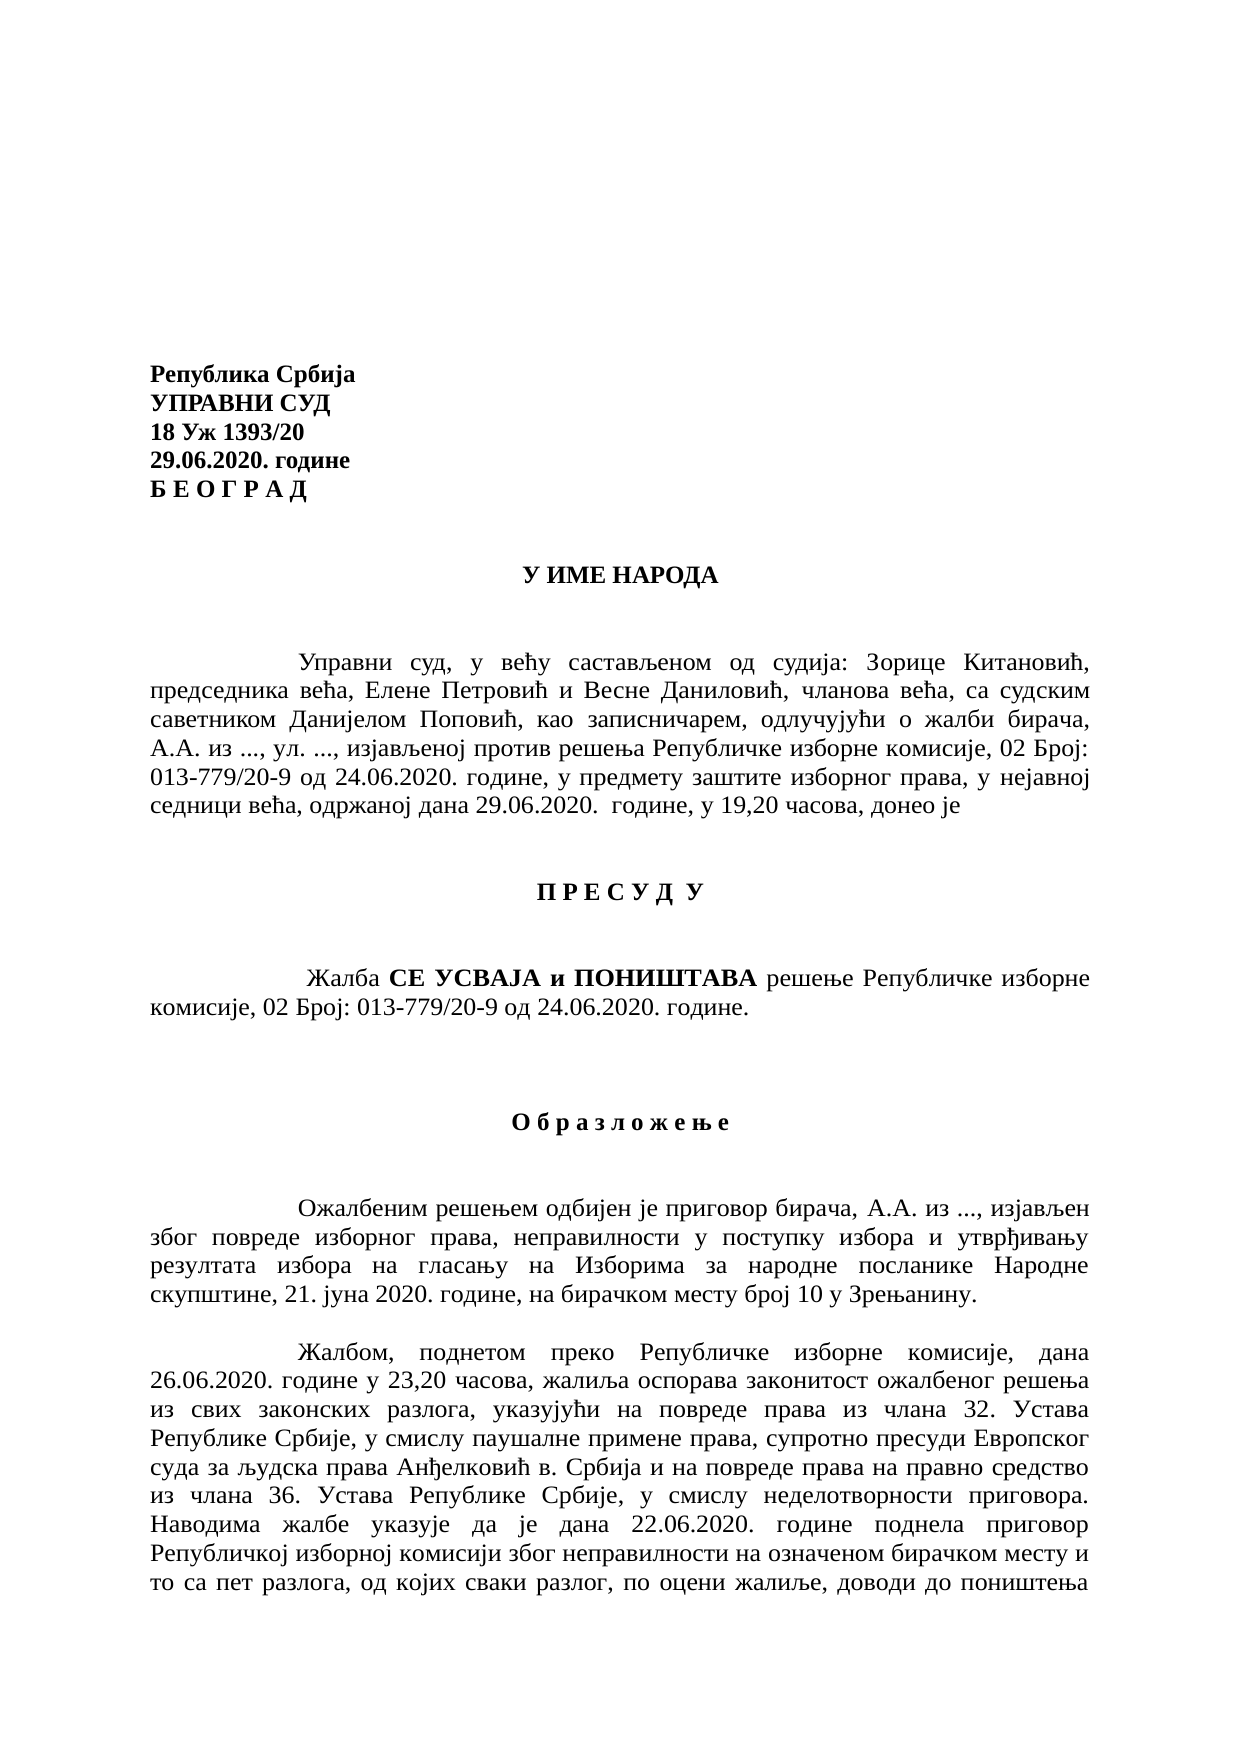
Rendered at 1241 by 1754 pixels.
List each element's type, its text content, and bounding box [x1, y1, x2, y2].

text УПРАВНИ СУД [150, 388, 1090, 417]
text Ожалбеним решењем одбијен је приговор бирача, A.A. из ..., изјављен због повреде изборног права, неправилности у поступку избора и утврђивању резултата избора на гласању на Изборима за народне посланике Народне скупштине, 21. јуна 2020. године, на бирачком месту број 10 у Зрењанину. [150, 1193, 1090, 1308]
text Б Е О Г Р А Д [150, 474, 1090, 503]
text Жалбом, поднетом преко Републичке изборне комисије, дана 26.06.2020. године у 23,20 часова, жалиља оспорава законитост ожалбеног решења из свих законских разлога, указујући на повреде права из члана 32. Устава Републике Србије, у смислу паушалне примене права, супротно пресуди Европског суда за људска права Анђелковић в. Србија и на повреде права на правно средство из члана 36. Устава Републике Србије, у смислу неделотворности приговора. Наводима жалбе указује да је дана 22.06.2020. године поднела приговор Републичкој изборној комисији због неправилности на означеном бирачком месту и то са пет разлога, од којих сваки разлог, по оцени жалиље, доводи до поништења [150, 1337, 1090, 1595]
text У ИМЕ НАРОДА [150, 560, 1090, 589]
text 29.06.2020. године [150, 445, 1090, 474]
text Република Србија [150, 148, 1090, 388]
text 18 Уж 1393/20 [150, 417, 1090, 445]
text Управни суд, у већу састављеном од судија: Зорице Китановић, председника већа, Елене Петровић и Весне Даниловић, чланова већа, са судским саветником Данијелом Поповић, као записничарем, одлучујући о жалби бирача, A.A. из ..., ул. ..., изјављеној против решења Републичке изборне комисије, 02 Број: 013-779/20-9 од 24.06.2020. године, у предмету заштите изборног права, у нејавној седници већа, одржаној дана 29.06.2020. године, у 19,20 часова, донео је [150, 647, 1090, 819]
text П Р Е С У Д У [150, 877, 1090, 905]
text О б р а з л о ж е њ е [150, 1107, 1090, 1135]
text Жалба СЕ УСВАЈА и ПОНИШТАВА решење Републичке изборне комисије, 02 Број: 013-779/20-9 од 24.06.2020. године. [150, 963, 1090, 1020]
